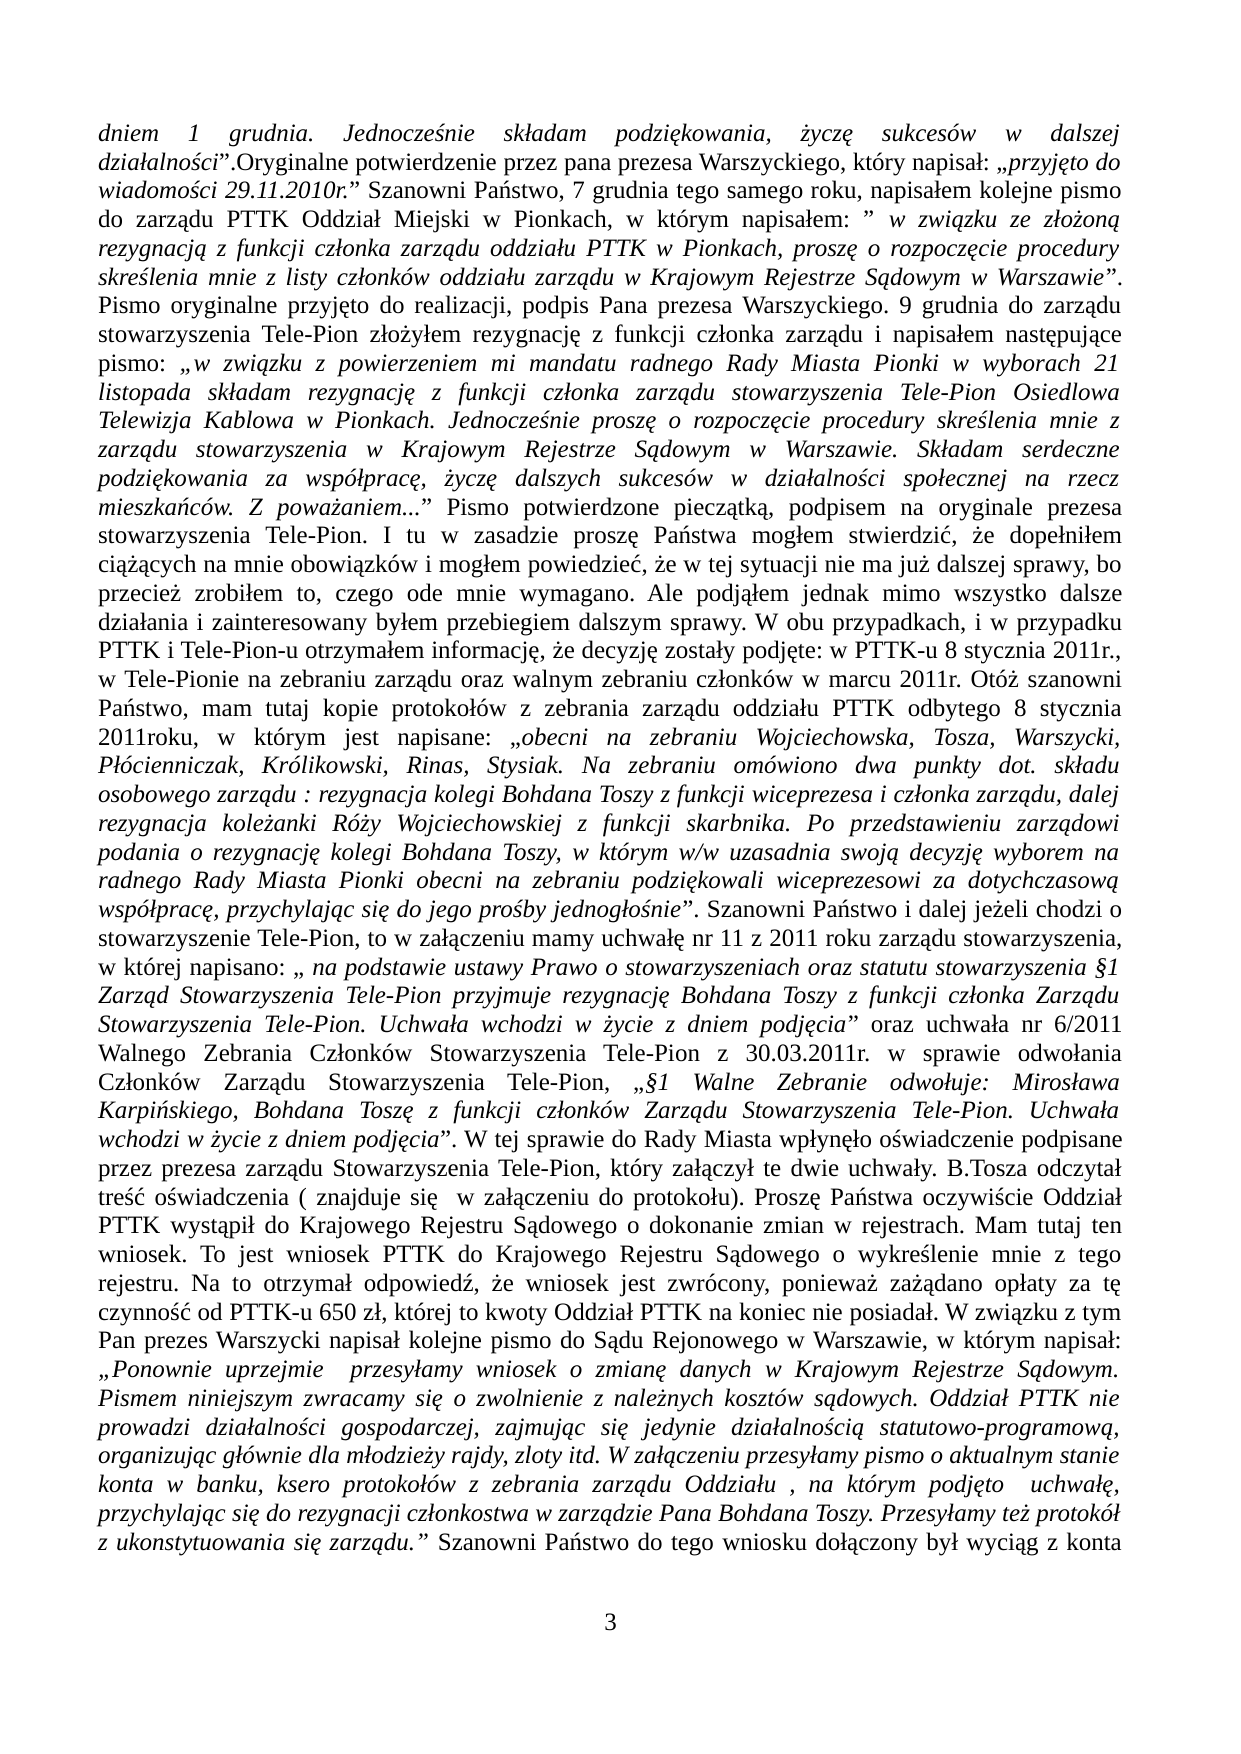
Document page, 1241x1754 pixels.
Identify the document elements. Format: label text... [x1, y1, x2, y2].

text dniem 1 grudnia. Jednocześnie składam podziękowania, życzę sukcesów w dalszej działalności”.Oryginalne potwierdzenie przez pana prezesa Warszyckiego, który napisał: „przyjęto do wiadomości 29.11.2010r.” Szanowni Państwo, 7 grudnia tego samego roku, napisałem kolejne pismo do zarządu PTTK Oddział Miejski w Pionkach, w którym napisałem: ” w związku ze złożoną rezygnacją z funkcji członka zarządu oddziału PTTK w Pionkach, proszę o rozpoczęcie procedury skreślenia mnie z listy członków oddziału zarządu w Krajowym Rejestrze Sądowym w Warszawie”. Pismo oryginalne przyjęto do realizacji, podpis Pana prezesa Warszyckiego. 9 grudnia do zarządu stowarzyszenia Tele-Pion złożyłem rezygnację z funkcji członka zarządu i napisałem następujące pismo: „w związku z powierzeniem mi mandatu radnego Rady Miasta Pionki w wyborach 21 listopada składam rezygnację z funkcji członka zarządu stowarzyszenia Tele-Pion Osiedlowa Telewizja Kablowa w Pionkach. Jednocześnie proszę o rozpoczęcie procedury skreślenia mnie z zarządu stowarzyszenia w Krajowym Rejestrze Sądowym w Warszawie. Składam serdeczne podziękowania za współpracę, życzę dalszych sukcesów w działalności społecznej na rzecz mieszkańców. Z poważaniem...” Pismo potwierdzone pieczątką, podpisem na oryginale prezesa stowarzyszenia Tele-Pion. I tu w zasadzie proszę Państwa mogłem stwierdzić, że dopełniłem ciążących na mnie obowiązków i mogłem powiedzieć, że w tej sytuacji nie ma już dalszej sprawy, bo przecież zrobiłem to, czego ode mnie wymagano. Ale podjąłem jednak mimo wszystko dalsze działania i zainteresowany byłem przebiegiem dalszym sprawy. W obu przypadkach, i w przypadku PTTK i Tele-Pion-u otrzymałem informację, że decyzję zostały podjęte: w PTTK-u 8 stycznia 2011r., w Tele-Pionie na zebraniu zarządu oraz walnym zebraniu członków w marcu 2011r. Otóż szanowni Państwo, mam tutaj kopie protokołów z zebrania zarządu oddziału PTTK odbytego 8 stycznia 2011roku, w którym jest napisane: „obecni na zebraniu Wojciechowska, Tosza, Warszycki, Płócienniczak, Królikowski, Rinas, Stysiak. Na zebraniu omówiono dwa punkty dot. składu osobowego zarządu : rezygnacja kolegi Bohdana Toszy z funkcji wiceprezesa i członka zarządu, dalej rezygnacja koleżanki Róży Wojciechowskiej z funkcji skarbnika. Po przedstawieniu zarządowi podania o rezygnację kolegi Bohdana Toszy, w którym w/w uzasadnia swoją decyzję wyborem na radnego Rady Miasta Pionki obecni na zebraniu podziękowali wiceprezesowi za dotychczasową współpracę, przychylając się do jego prośby jednogłośnie”. Szanowni Państwo i dalej jeżeli chodzi o stowarzyszenie Tele-Pion, to w załączeniu mamy uchwałę nr 11 z 2011 roku zarządu stowarzyszenia, w której napisano: „ na podstawie ustawy Prawo o stowarzyszeniach oraz statutu stowarzyszenia §1 Zarząd Stowarzyszenia Tele-Pion przyjmuje rezygnację Bohdana Toszy z funkcji członka Zarządu Stowarzyszenia Tele-Pion. Uchwała wchodzi w życie z dniem podjęcia” oraz uchwała nr 6/2011 Walnego Zebrania Członków Stowarzyszenia Tele-Pion z 30.03.2011r. w sprawie odwołania Członków Zarządu Stowarzyszenia Tele-Pion, „§1 Walne Zebranie odwołuje: Mirosława Karpińskiego, Bohdana Toszę z funkcji członków Zarządu Stowarzyszenia Tele-Pion. Uchwała wchodzi w życie z dniem podjęcia”. W tej sprawie do Rady Miasta wpłynęło oświadczenie podpisane przez prezesa zarządu Stowarzyszenia Tele-Pion, który załączył te dwie uchwały. B.Tosza odczytał treść oświadczenia ( znajduje się w załączeniu do protokołu). Proszę Państwa oczywiście Oddział PTTK wystąpił do Krajowego Rejestru Sądowego o dokonanie zmian w rejestrach. Mam tutaj ten wniosek. To jest wniosek PTTK do Krajowego Rejestru Sądowego o wykreślenie mnie z tego rejestru. Na to otrzymał odpowiedź, że wniosek jest zwrócony, ponieważ zażądano opłaty za tę czynność od PTTK-u 650 zł, której to kwoty Oddział PTTK na koniec nie posiadał. W związku z tym Pan prezes Warszycki napisał kolejne pismo do Sądu Rejonowego w Warszawie, w którym napisał: „Ponownie uprzejmie przesyłamy wniosek o zmianę danych w Krajowym Rejestrze Sądowym. Pismem niniejszym zwracamy się o zwolnienie z należnych kosztów sądowych. Oddział PTTK nie prowadzi działalności gospodarczej, zajmując się jedynie działalnością statutowo-programową, organizując głównie dla młodzieży rajdy, zloty itd. W załączeniu przesyłamy pismo o aktualnym stanie konta w banku, ksero protokołów z zebrania zarządu Oddziału , na którym podjęto uchwałę, przychylając się do rezygnacji członkostwa w zarządzie Pana Bohdana Toszy. Przesyłamy też protokół z ukonstytuowania się zarządu.” Szanowni Państwo do tego wniosku dołączony był wyciąg z konta [98, 118, 1123, 1556]
